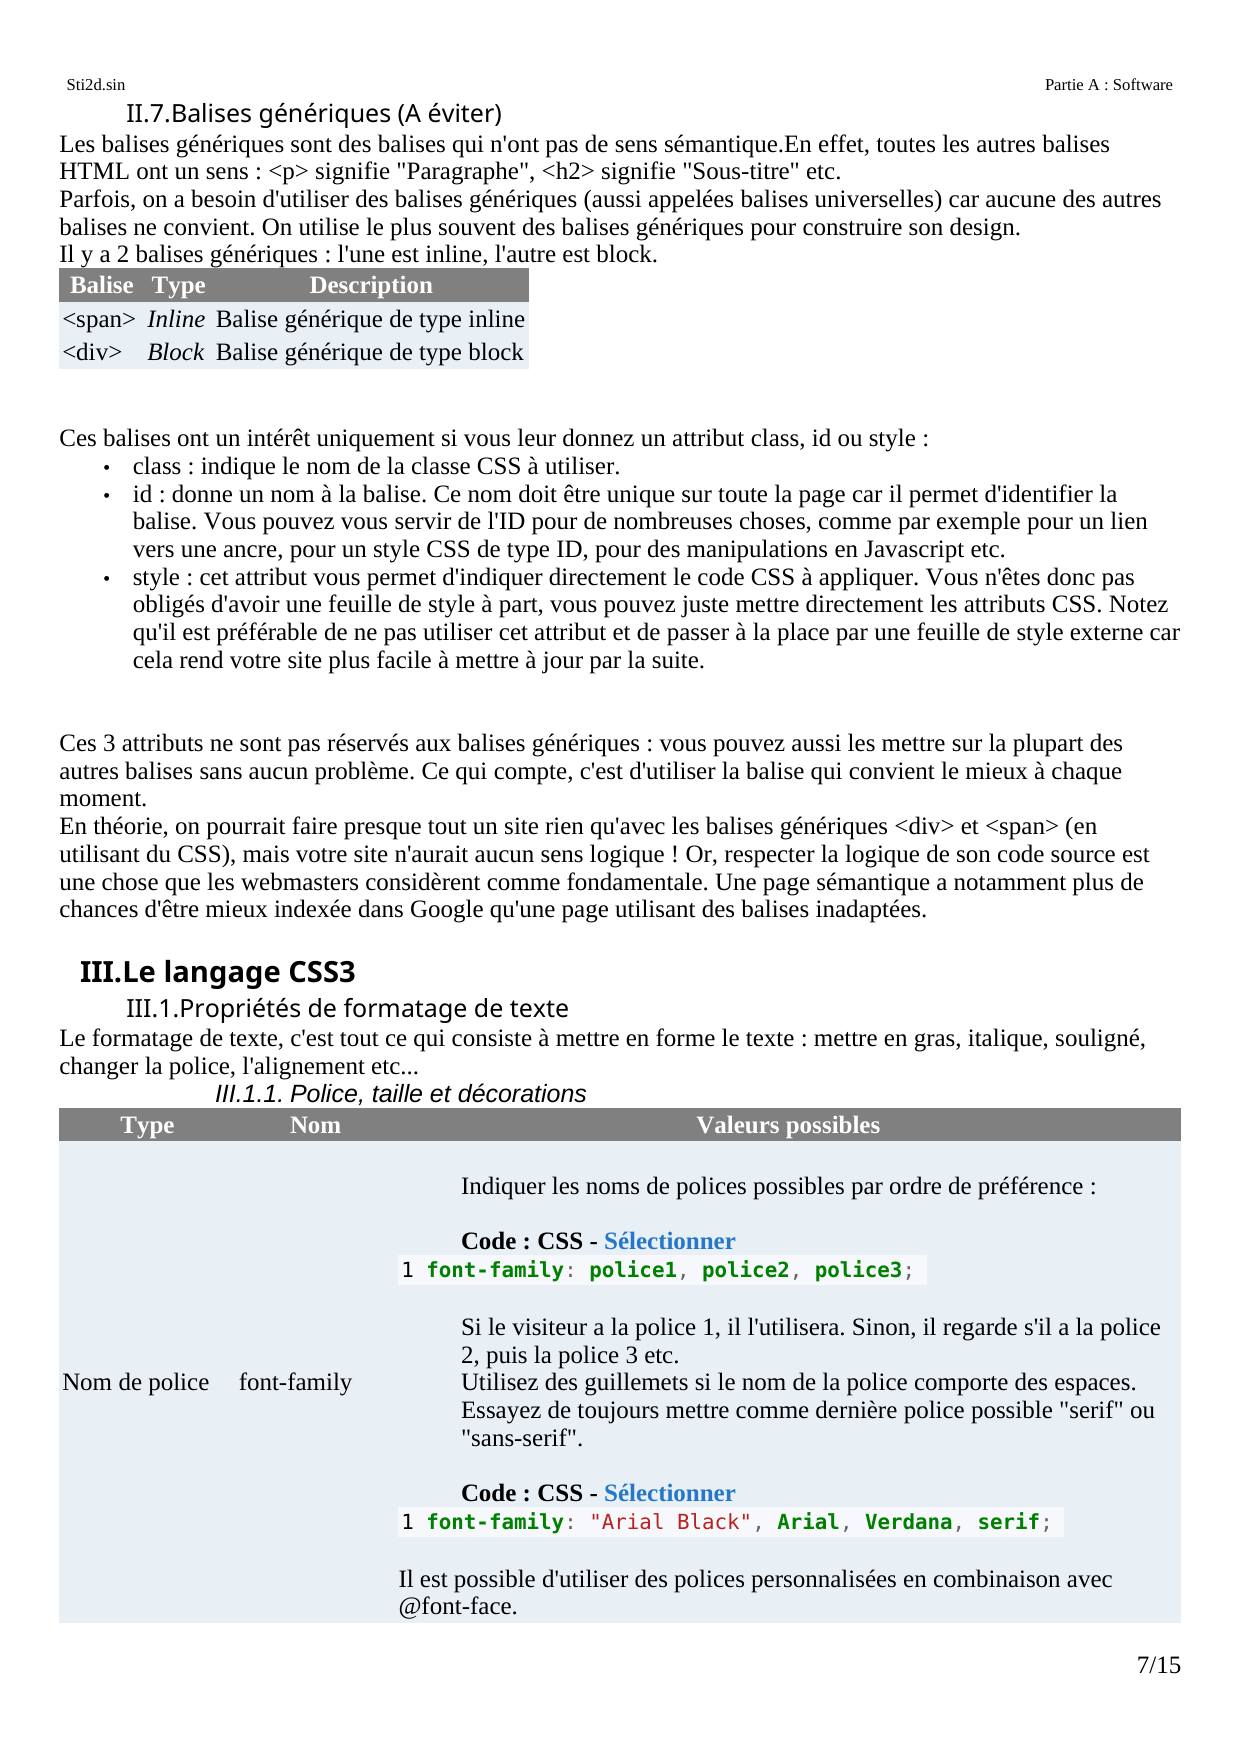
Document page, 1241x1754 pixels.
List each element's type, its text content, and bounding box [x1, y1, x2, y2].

table_header font-family: police1, police2, police3; [423, 1255, 927, 1285]
table_cell Balise générique de type inline [213, 302, 529, 335]
text Ces balises ont un intérêt uniquement si vous leur donnez un attribut class, id ou style : [59, 369, 1181, 452]
table_cell Inline [144, 302, 213, 335]
subtitle Balises génériques (A éviter) [126, 96, 1181, 130]
text Les balises génériques sont des balises qui n'ont pas de sens sémantique.En effet, toutes les autres balises HTML ont un sens : <p> signifie "Paragraphe", <h2> signifie "Sous-titre" etc. Parfois, on a besoin d'utiliser des balises génériques (aussi appelées balises universelles) car aucune des autres balises ne convient. On utilise le plus souvent des balises génériques pour construire son design. Il y a 2 balises génériques : l'une est inline, l'autre est block. [59, 130, 1181, 268]
table_cell Nom de police [59, 1141, 236, 1623]
table_cell Balise générique de type block [213, 335, 529, 369]
list class : indique le nom de la classe CSS à utiliser. [103, 452, 1181, 480]
table_header Balise [59, 268, 144, 302]
list id : donne un nom à la balise. Ce nom doit être unique sur toute la page car il permet d'identifier la balise. Vous pouvez vous servir de l'ID pour de nombreuses choses, comme par exemple pour un lien vers une ancre, pour un style CSS de type ID, pour des manipulations en Javascript etc. [103, 480, 1181, 563]
table_header Valeurs possibles [395, 1108, 1181, 1141]
text Le formatage de texte, c'est tout ce qui consiste à mettre en forme le texte : mettre en gras, italique, souligné, changer la police, l'alignement etc... [59, 1024, 1181, 1080]
text Ces 3 attributs ne sont pas réservés aux balises génériques : vous pouvez aussi les mettre sur la plupart des autres balises sans aucun problème. Ce qui compte, c'est d'utiliser la balise qui convient le mieux à chaque moment. En théorie, on pourrait faire presque tout un site rien qu'avec les balises génériques <div> et <span> (en utilisant du CSS), mais votre site n'aurait aucun sens logique ! Or, respecter la logique de son code source est une chose que les webmasters considèrent comme fondamentale. Une page sémantique a notamment plus de chances d'être mieux indexée dans Google qu'une page utilisant des balises inadaptées. [59, 674, 1181, 923]
table_header 1 [398, 1255, 423, 1285]
table_header Nom [236, 1108, 395, 1141]
table_header Type [59, 1108, 236, 1141]
table_cell <span> [59, 302, 144, 335]
table_header Type [144, 268, 213, 302]
table_cell <div> [59, 335, 144, 369]
table_cell Block [144, 335, 213, 369]
table_header 1 [398, 1507, 423, 1537]
table_header font-family: "Arial Black", Arial, Verdana, serif; [423, 1507, 1064, 1537]
subtitle Propriétés de formatage de texte [126, 991, 1181, 1024]
table_cell font-family [236, 1141, 395, 1623]
table_header Description [213, 268, 529, 302]
subtitle Le langage CSS3 [80, 951, 1181, 991]
table_cell Indiquer les noms de polices possibles par ordre de préférence : Code : CSS - Sélectionner Si le visiteur a la police 1, il l'utilisera. Sinon, il regarde s'il a la police 2, puis la police 3 etc. Utilisez des guillemets si le nom de la police comporte des espaces. Essayez de toujours mettre comme dernière police possible "serif" ou "sans-serif". Code : CSS - Sélectionner Il est possible d'utiliser des polices personnalisées en combinaison avec @font-face. [395, 1141, 1181, 1623]
list style : cet attribut vous permet d'indiquer directement le code CSS à appliquer. Vous n'êtes donc pas obligés d'avoir une feuille de style à part, vous pouvez juste mettre directement les attributs CSS. Notez qu'il est préférable de ne pas utiliser cet attribut et de passer à la place par une feuille de style externe car cela rend votre site plus facile à mettre à jour par la suite. [103, 563, 1181, 674]
subtitle Police, taille et décorations [97, 1080, 1181, 1108]
